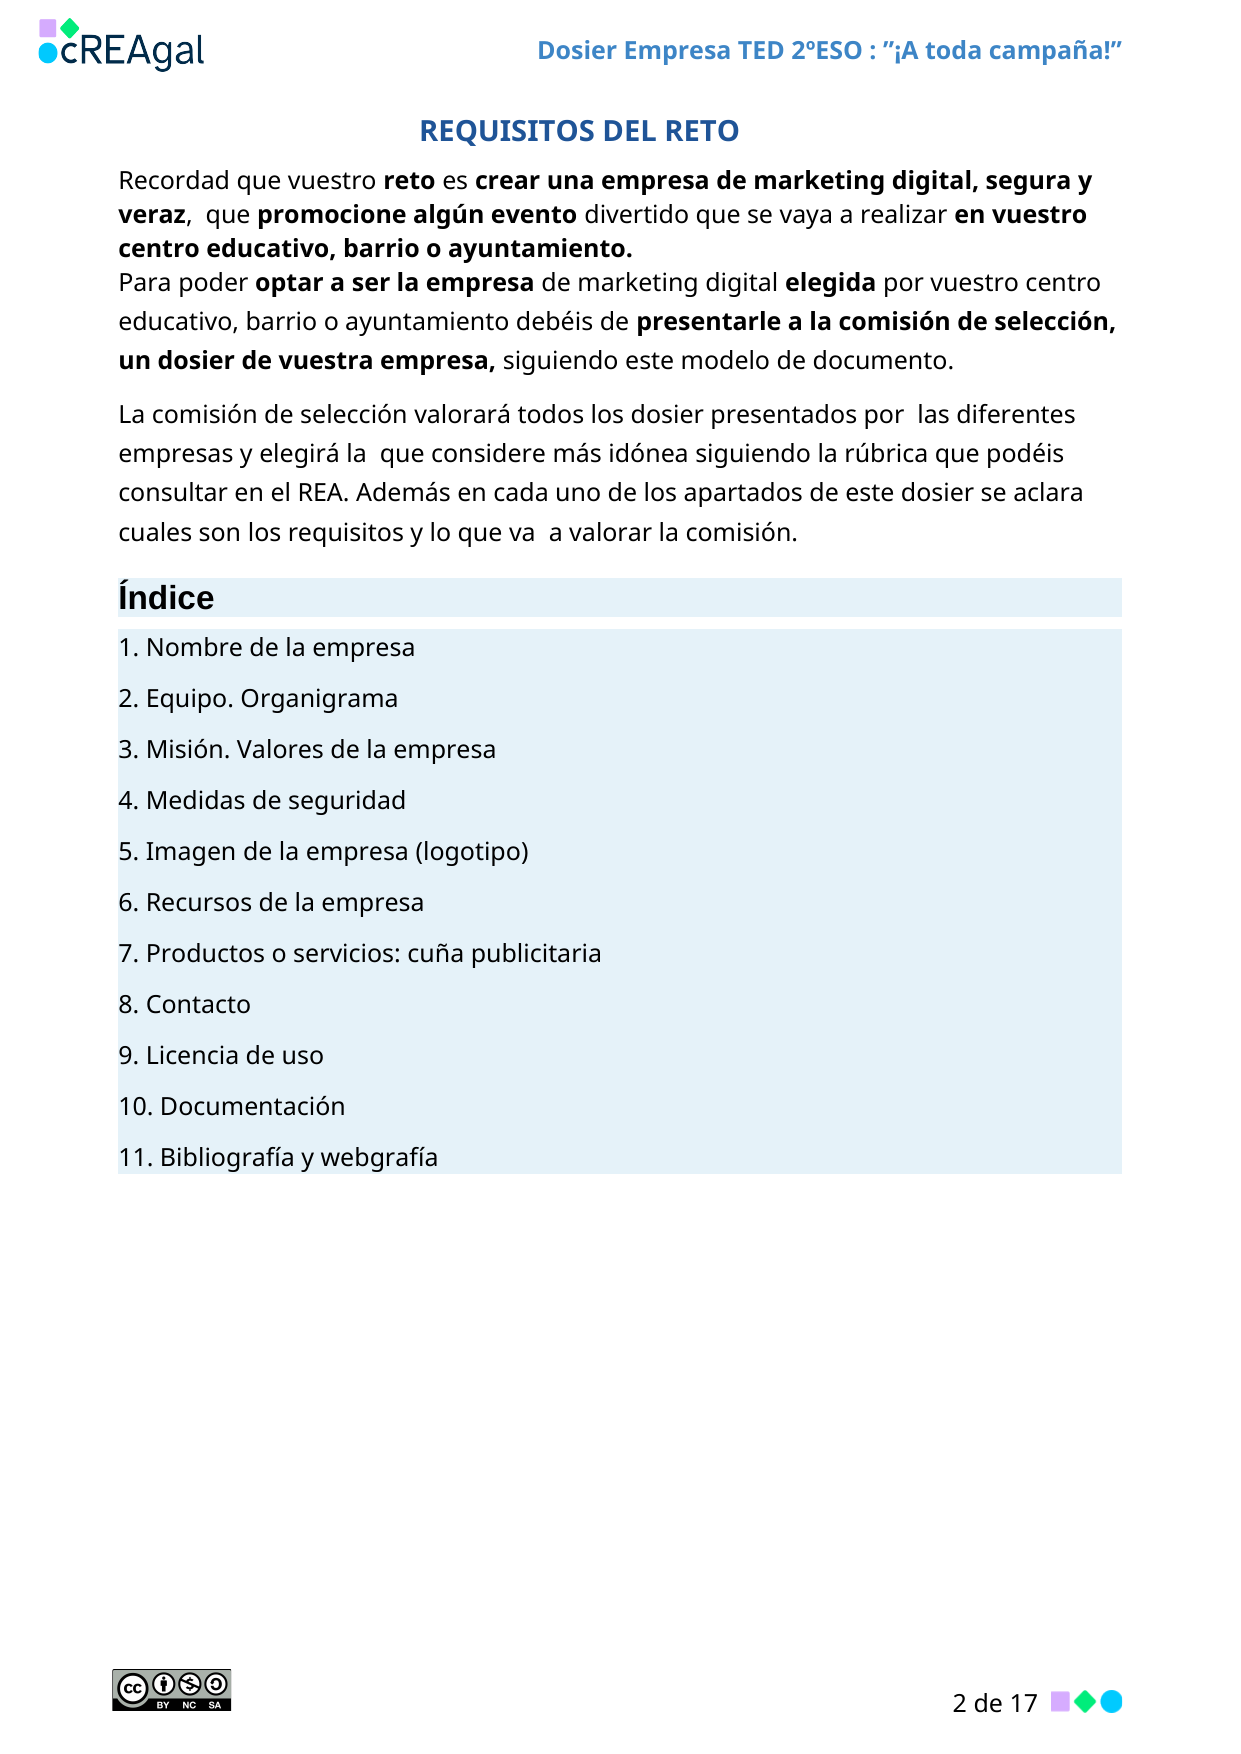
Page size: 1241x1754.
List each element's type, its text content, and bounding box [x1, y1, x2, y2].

text 3. Misión. Valores de la empresa [118, 731, 1122, 765]
text 2. Equipo. Organigrama [118, 680, 1122, 714]
text 4. Medidas de seguridad [118, 782, 1122, 816]
text La comisión de selección valorará todos los dosier presentados por las diferentes empresas y elegirá la que considere más idónea siguiendo la rúbrica que podéis consultar en el REA. Además en cada uno de los apartados de este dosier se aclara cuales son los requisitos y lo que va a valorar la comisión. [118, 397, 1122, 548]
text REQUISITOS DEL RETO [118, 110, 1041, 150]
text 5. Imagen de la empresa (logotipo) [118, 833, 1122, 867]
picture [38, 18, 204, 70]
picture [1117, 1690, 1123, 1697]
subtitle Índice [118, 578, 1122, 617]
text 6. Recursos de la empresa [118, 884, 1122, 918]
text 7. Productos o servicios: cuña publicitaria [118, 936, 1122, 969]
picture [1116, 1706, 1123, 1713]
picture [112, 1669, 232, 1711]
picture [1051, 1690, 1108, 1713]
text Recordad que vuestro reto es crear una empresa de marketing digital, segura y veraz, que promocione algún evento divertido que se vaya a realizar en vuestro centro educativo, barrio o ayuntamiento. [118, 162, 1122, 264]
text Para poder optar a ser la empresa de marketing digital elegida por vuestro centro educativo, barrio o ayuntamiento debéis de presentarle a la comisión de selección, un dosier de vuestra empresa, siguiendo este modelo de documento. [118, 264, 1122, 377]
text 1. Nombre de la empresa [118, 629, 1122, 663]
text 8. Contacto [118, 987, 1122, 1021]
text 9. Licencia de uso [118, 1038, 1122, 1072]
text 11. Bibliografía y webgrafía [118, 1140, 1122, 1174]
text 10. Documentación [118, 1089, 1122, 1123]
